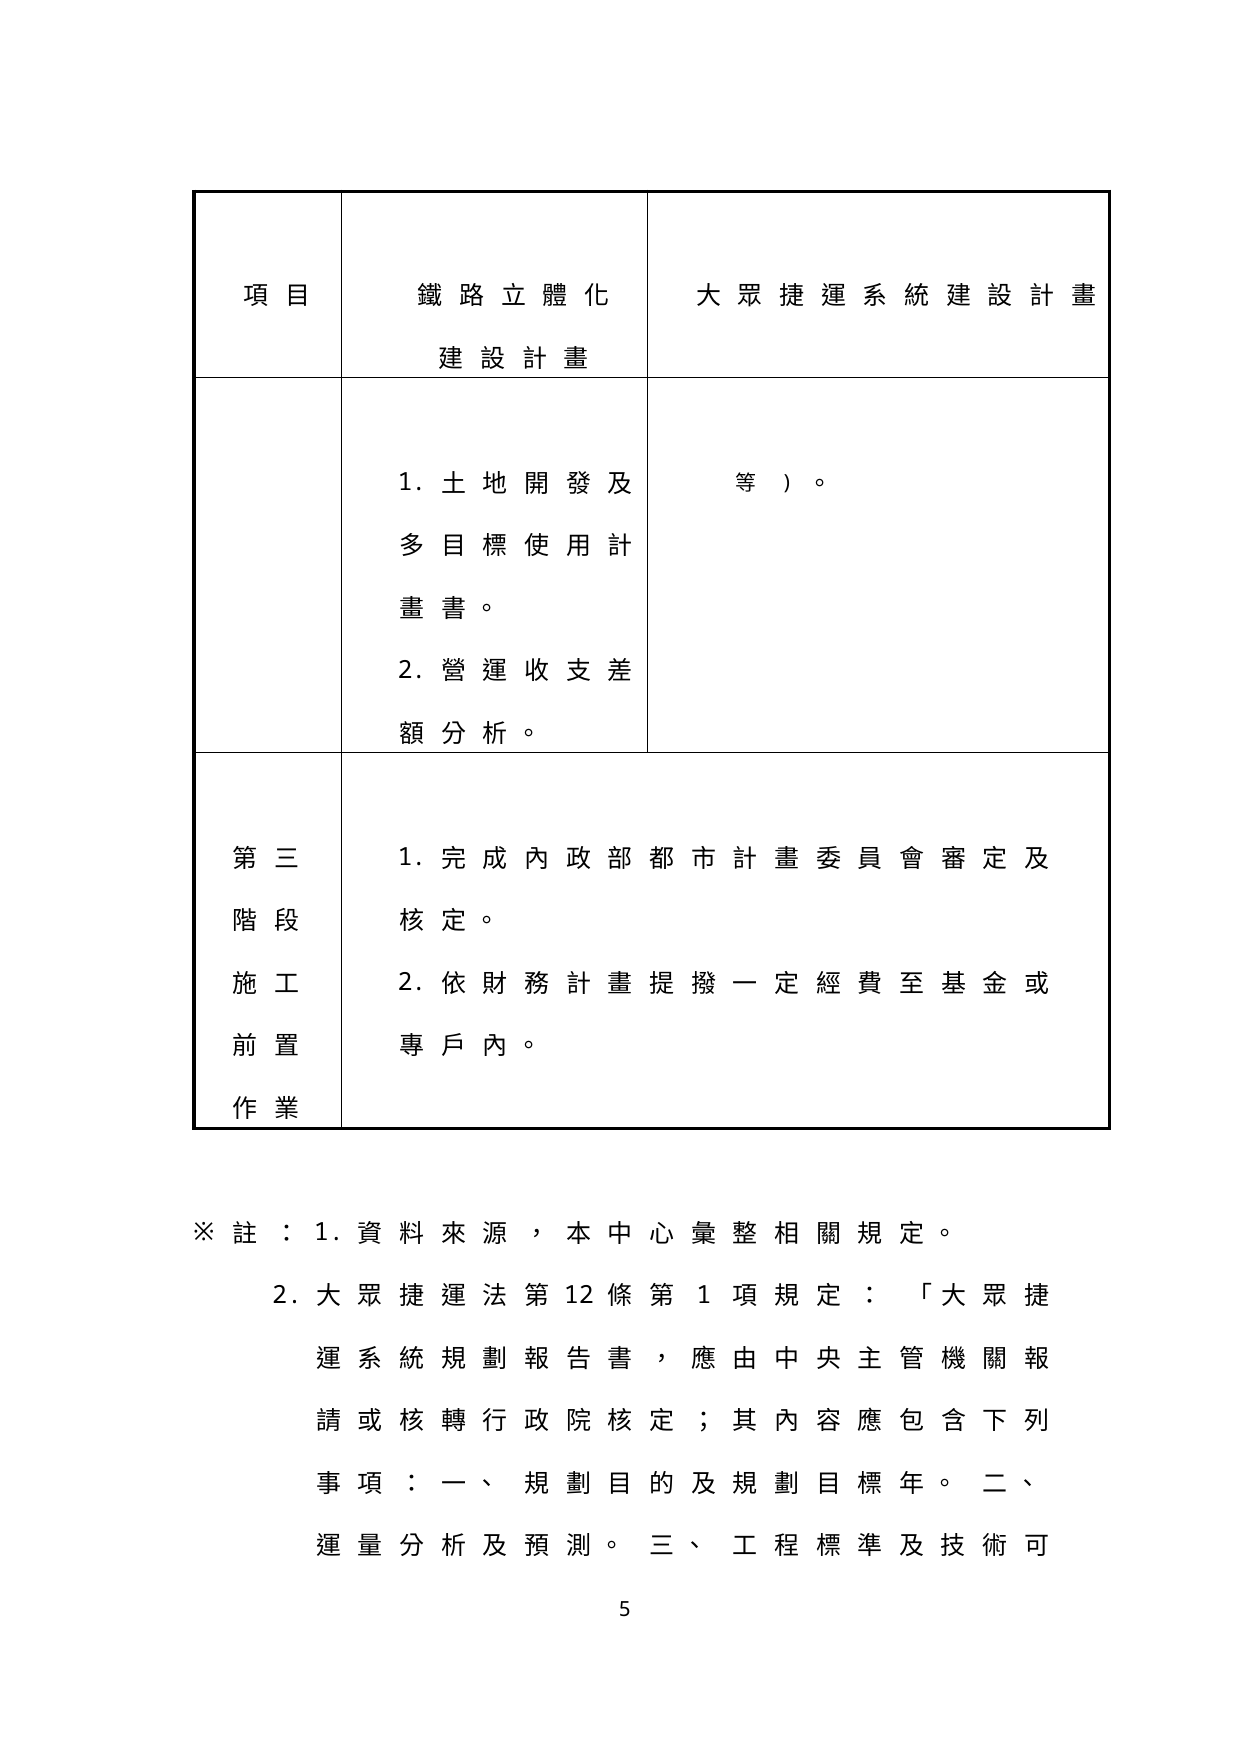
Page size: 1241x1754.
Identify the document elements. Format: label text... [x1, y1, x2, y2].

text ※註：1.資料來源，本中心彙整相關規定。 [183, 1189, 1131, 1252]
table_cell 1.土地開發及多目標使用計畫書。 2.營運收支差額分析。 [342, 378, 647, 752]
table_header 鐵路立體化建設計畫 [342, 193, 647, 377]
table_cell [196, 378, 341, 752]
table_cell 第三階段 施工前置作業 [196, 753, 341, 1127]
table_cell 1.完成內政部都市計畫委員會審定及核定。 2.依財務計畫提撥一定經費至基金或專戶內。 [342, 753, 1108, 1127]
table_header 大眾捷運系統建設計畫 [648, 193, 1108, 377]
table_header 項目 [196, 193, 341, 377]
table_cell 等)。 [648, 378, 1108, 752]
text 2.大眾捷運法第12條第1項規定：「大眾捷運系統規劃報告書，應由中央主管機關報請或核轉行政院核定；其內容應包含下列事項：一、規劃目的及規劃目標年。二、運量分析及預測。三、工程標準及技術可 [256, 1252, 1087, 1564]
